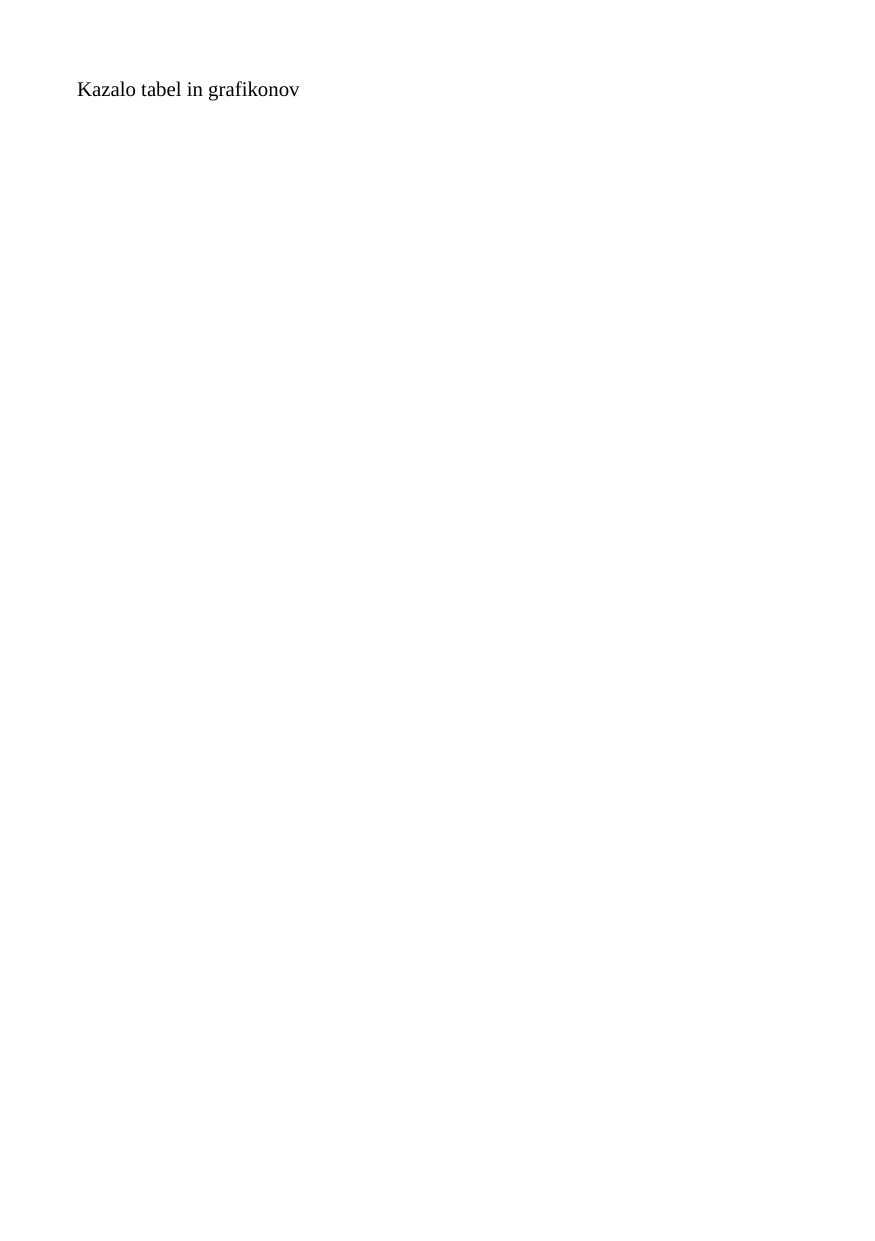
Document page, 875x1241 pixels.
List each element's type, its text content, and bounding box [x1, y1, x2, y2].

text Kazalo tabel in grafikonov [77, 77, 797, 101]
